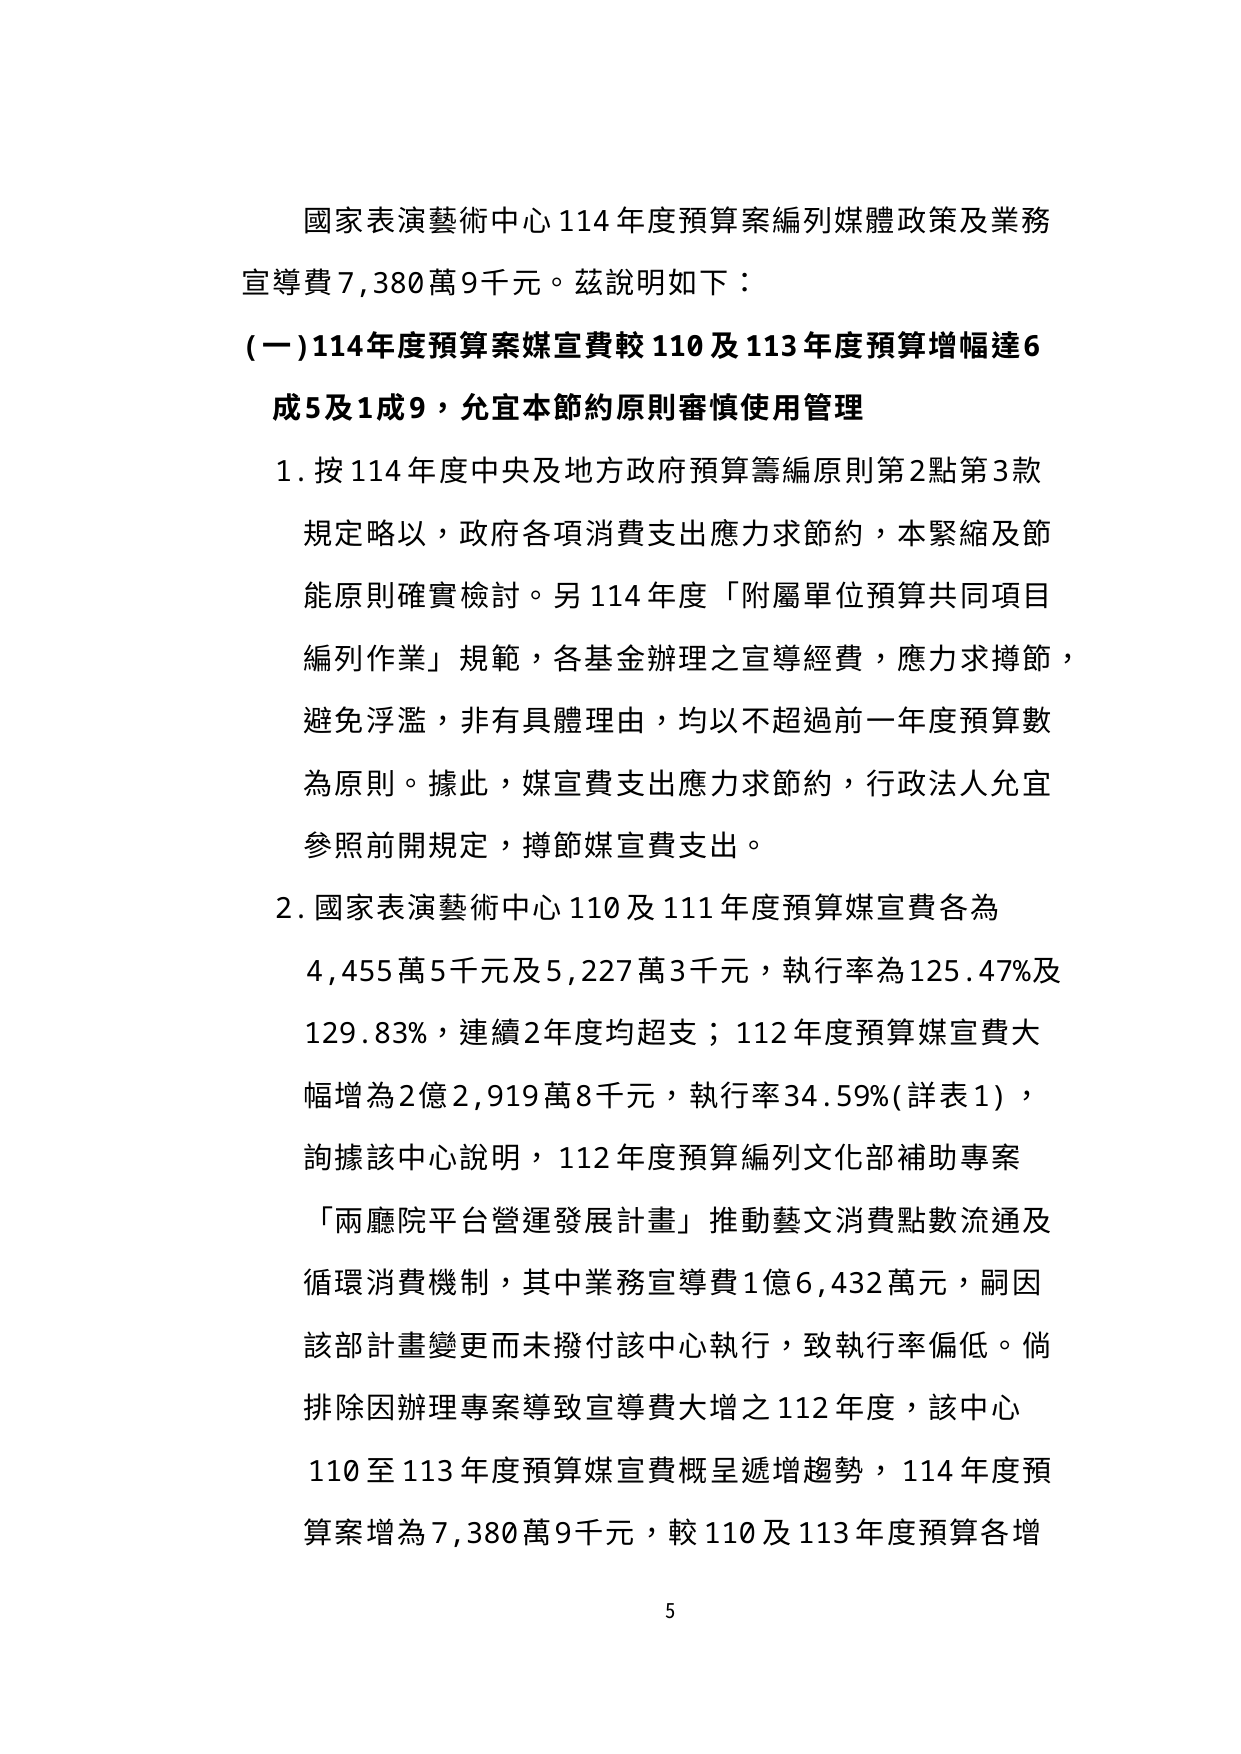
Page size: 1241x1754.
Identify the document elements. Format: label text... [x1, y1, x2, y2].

text (一)114年度預算案媒宣費較110及113年度預算增幅達6成5及1成9，允宜本節約原則審慎使用管理 [236, 302, 1063, 427]
text 1.按114年度中央及地方政府預算籌編原則第2點第3款規定略以，政府各項消費支出應力求節約，本緊縮及節能原則確實檢討。另114年度「附屬單位預算共同項目編列作業」規範，各基金辦理之宣導經費，應力求撙節，避免浮濫，非有具體理由，均以不超過前一年度預算數為原則。據此，媒宣費支出應力求節約，行政法人允宜參照前開規定，撙節媒宣費支出。 [266, 427, 1063, 865]
text 2.國家表演藝術中心110及111年度預算媒宣費各為4,455萬5千元及5,227萬3千元，執行率為125.47%及129.83%，連續2年度均超支；112年度預算媒宣費大幅增為2億2,919萬8千元，執行率34.59%(詳表1)，詢據該中心說明，112年度預算編列文化部補助專案「兩廳院平台營運發展計畫」推動藝文消費點數流通及循環消費機制，其中業務宣導費1億6,432萬元，嗣因該部計畫變更而未撥付該中心執行，致執行率偏低。倘排除因辦理專案導致宣導費大增之112年度，該中心110至113年度預算媒宣費概呈遞增趨勢，114年度預算案增為7,380萬9千元，較110及113年度預算各增 [266, 865, 1063, 1552]
text 國家表演藝術中心114年度預算案編列媒體政策及業務宣導費7,380萬9千元。茲說明如下： [236, 177, 1063, 302]
